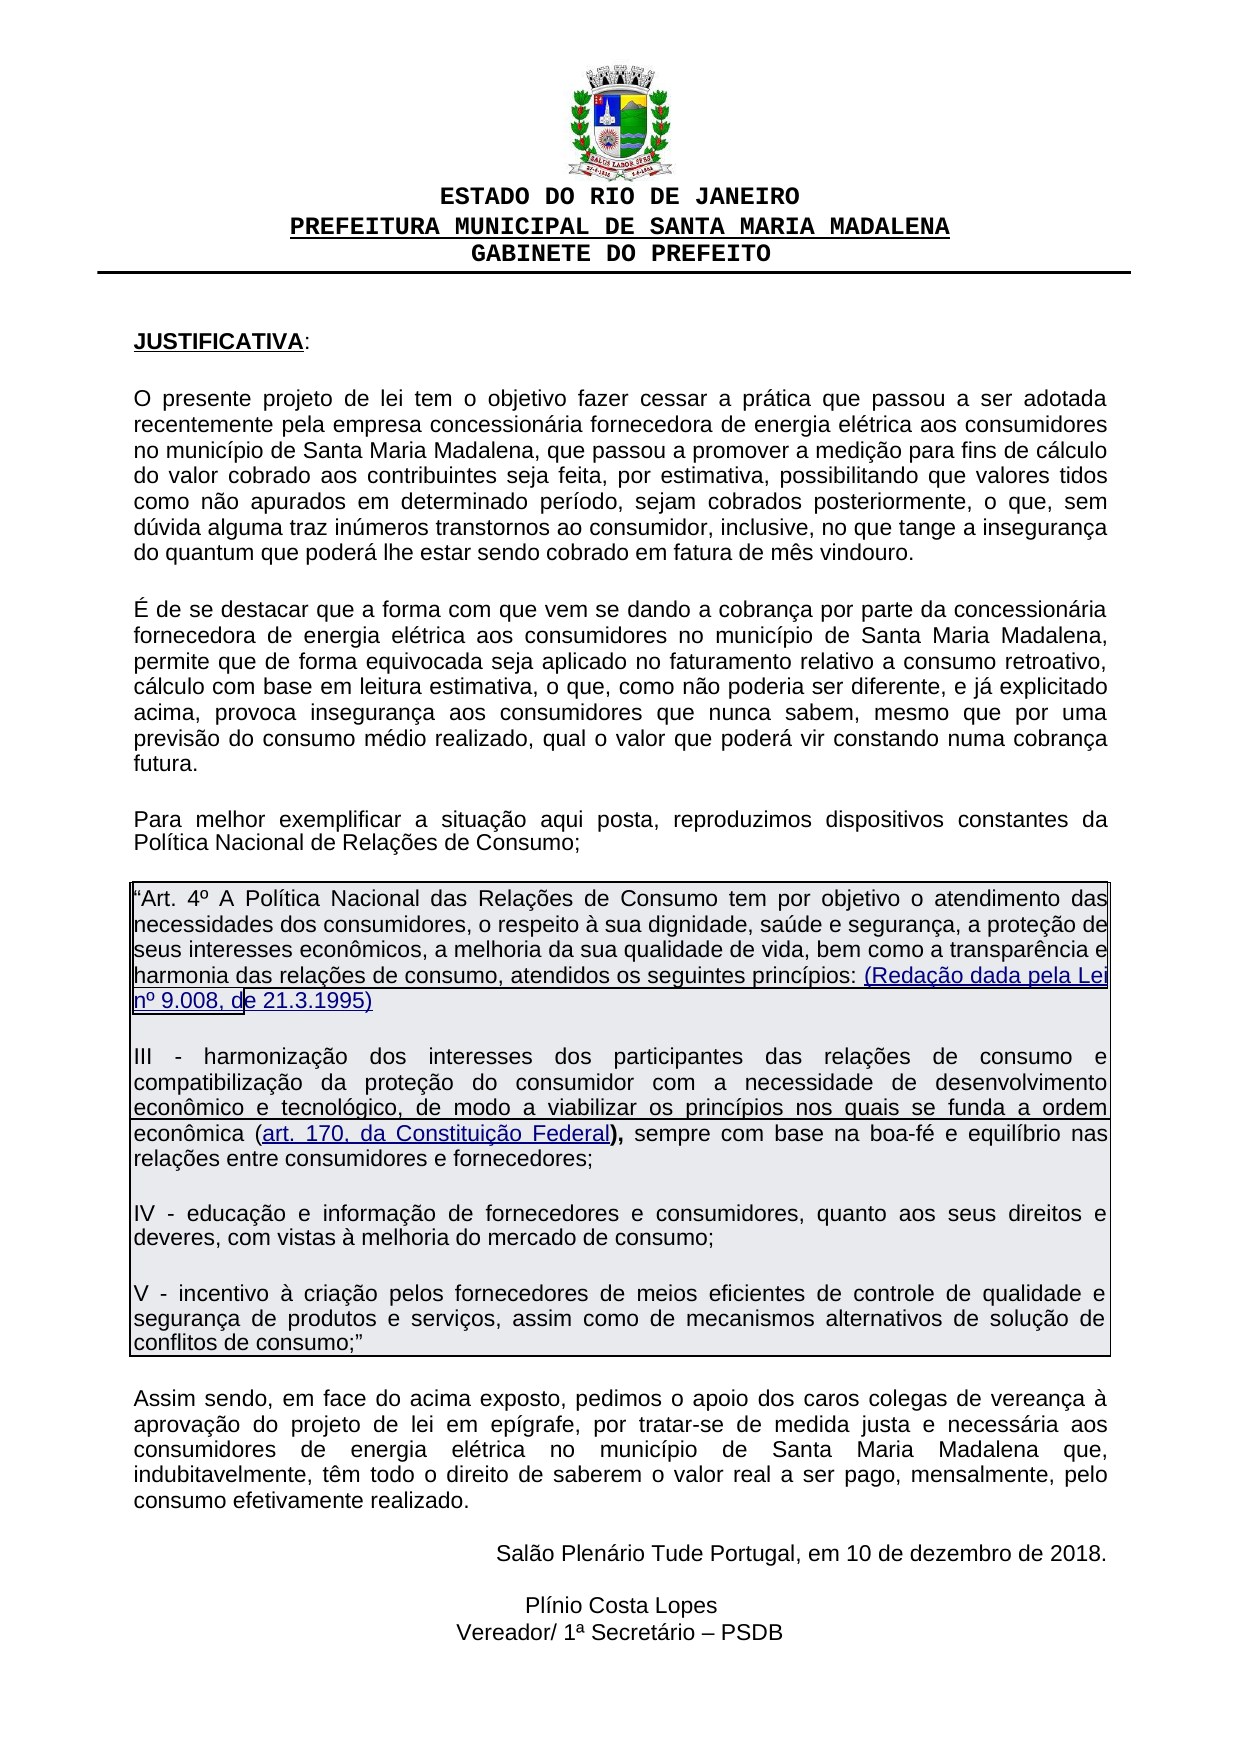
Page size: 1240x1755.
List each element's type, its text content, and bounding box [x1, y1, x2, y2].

text JUSTIFICATIVA: [133, 329, 1108, 355]
text Vereador/ 1ª Secretário – PSDB [456, 1619, 1108, 1645]
text GABINETE DO PREFEITO [471, 241, 1108, 269]
text Plínio Costa Lopes [525, 1592, 1108, 1619]
text PREFEITURA MUNICIPAL DE SANTA MARIA MADALENA [289, 212, 1108, 240]
text O presente projeto de lei tem o objetivo fazer cessar a prática que passou a ser adotada recentemente pela empresa concessionária fornecedora de energia elétrica aos consumidores no município de Santa Maria Madalena, que passou a promover a medição para fins de cálculo do valor cobrado aos contribuintes seja feita, por estimativa, possibilitando que valores tidos como não apurados em determinado período, sejam cobrados posteriormente, o que, sem dúvida alguma traz inúmeros transtornos ao consumidor, inclusive, no que tange a insegurança do quantum que poderá lhe estar sendo cobrado em fatura de mês vindouro. [133, 386, 1108, 566]
text É de se destacar que a forma com que vem se dando a cobrança por parte da concessionária fornecedora de energia elétrica aos consumidores no município de Santa Maria Madalena, permite que de forma equivocada seja aplicado no faturamento relativo a consumo retroativo, cálculo com base em leitura estimativa, o que, como não poderia ser diferente, e já explicitado acima, provoca insegurança aos consumidores que nunca sabem, mesmo que por uma previsão do consumo médio realizado, qual o valor que poderá vir constando numa cobrança futura. [133, 597, 1108, 777]
text Assim sendo, em face do acima exposto, pedimos o apoio dos caros colegas de vereança à aprovação do projeto de lei em epígrafe, por tratar-se de medida justa e necessária aos consumidores de energia elétrica no município de Santa Maria Madalena que, indubitavelmente, têm todo o direito de saberem o valor real a ser pago, mensalmente, pelo consumo efetivamente realizado. [133, 1387, 1108, 1513]
text ESTADO DO RIO DE JANEIRO [439, 184, 1108, 212]
text Salão Plenário Tude Portugal, em 10 de dezembro de 2018. [496, 1540, 1108, 1566]
text Para melhor exemplificar a situação aqui posta, reproduzimos dispositivos constantes da Política Nacional de Relações de Consumo; [133, 808, 1108, 856]
